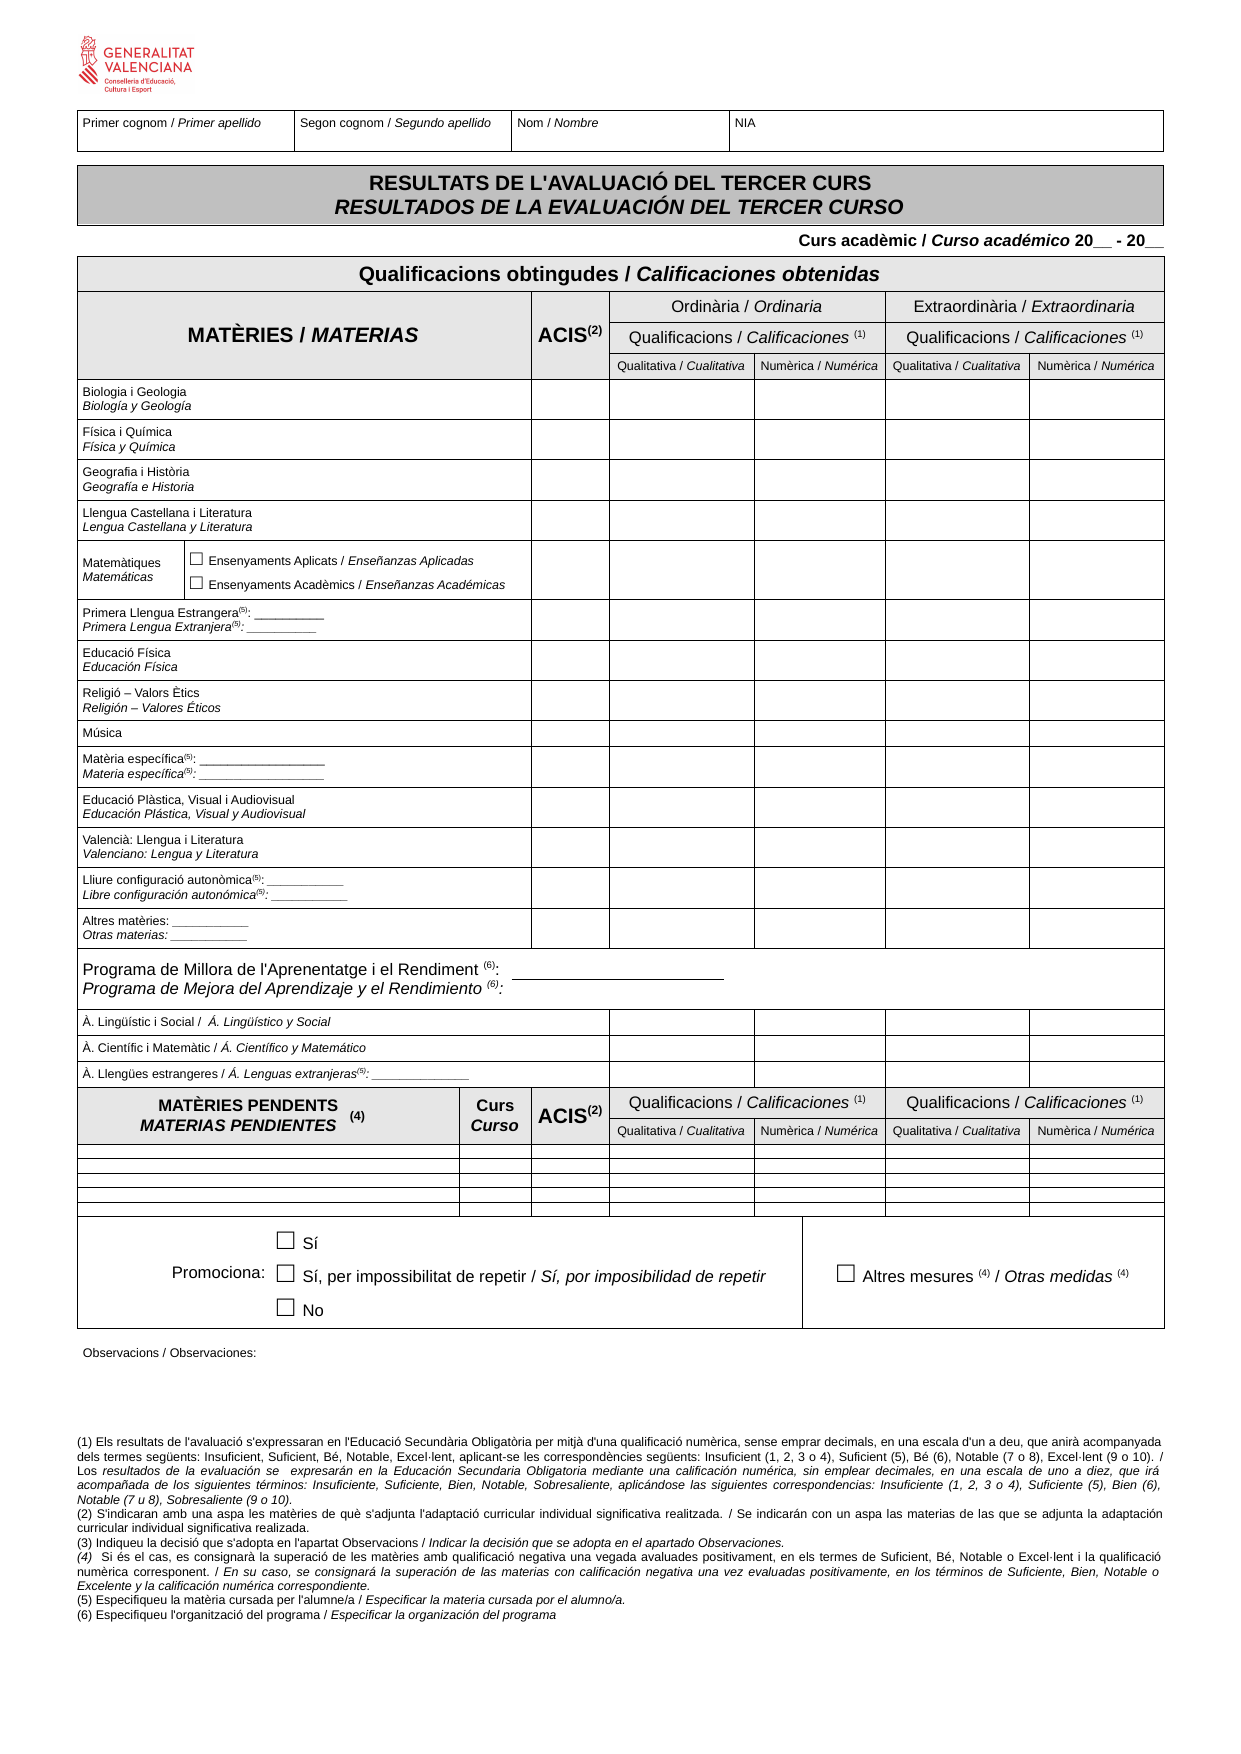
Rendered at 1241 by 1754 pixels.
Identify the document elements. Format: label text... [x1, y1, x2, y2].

table_cell [755, 600, 885, 640]
table_cell [755, 420, 885, 459]
table_cell Extraordinària / Extraordinaria [886, 292, 1164, 322]
table_cell [755, 1062, 885, 1087]
table_cell Primera Llengua Estrangera(5): __________ Primera Lengua Extranjera(5): __________ [78, 600, 531, 640]
text (2) S'indicaran amb una aspa les matèries de què s'adjunta l'adaptació curricular individual significativa realitzada. / Se indicarán con un aspa las materias de las que se adjunta la adaptación curricular individual significativa realizada. [77, 1507, 1163, 1536]
table_cell [460, 1188, 531, 1202]
text (6) Especifiqueu l'organització del programa / Especificar la organización del programa [77, 1607, 1163, 1622]
table_cell [532, 788, 609, 827]
table_cell Ordinària / Ordinaria [610, 292, 885, 322]
table_cell À. Científic i Matemàtic / Á. Científico y Matemático [78, 1036, 609, 1061]
table_cell [610, 1203, 754, 1216]
table_cell [1030, 681, 1164, 720]
table_cell [1030, 788, 1164, 827]
table_cell ACIS(2) [532, 292, 609, 379]
table_cell [610, 747, 754, 787]
table_cell [512, 949, 724, 978]
table_cell [886, 460, 1029, 499]
table_cell [1030, 460, 1164, 499]
table_cell [724, 949, 1164, 1009]
table_cell [532, 909, 609, 948]
table_cell Qualitativa / Cualitativa [886, 354, 1029, 379]
table_header Observacions / Observaciones: [77, 1343, 1164, 1435]
picture [78, 34, 195, 94]
table_cell [886, 681, 1029, 720]
table_cell [886, 541, 1029, 599]
table_cell [1030, 501, 1164, 540]
table_cell Lliure configuració autonòmica(5): ___________ Libre configuración autonómica(5): ___________ [78, 868, 531, 907]
table_cell [532, 747, 609, 787]
table_cell Física i Química Física y Química [78, 420, 531, 459]
table_cell [755, 721, 885, 746]
table_cell [610, 420, 754, 459]
table_cell [1030, 600, 1164, 640]
table_cell [755, 380, 885, 419]
text (1) Els resultats de l'avaluació s'expressaran en l'Educació Secundària Obligatòria per mitjà d'una qualificació numèrica, sense emprar decimals, en una escala d'un a deu, que anirà acompanyada dels termes següents: Insuficient, Suficient, Bé, Notable, Excel·lent, aplicant-se les correspondències següents: Insuficient (1, 2, 3 o 4), Suficient (5), Bé (6), Notable (7 o 8), Excel·lent (9 o 10). / Los resultados de la evaluación se expresarán en la Educación Secundaria Obligatoria mediante una calificación numérica, sin emplear decimales, en una escala de uno a diez, que irá acompañada de los siguientes términos: Insuficiente, Suficiente, Bien, Notable, Sobresaliente, aplicándose las siguientes correspondencias: Insuficiente (1, 2, 3 o 4), Suficiente (5), Bien (6), Notable (7 u 8), Sobresaliente (9 o 10). [77, 1435, 1163, 1507]
table_cell [886, 868, 1029, 907]
table_cell Curs Curso [460, 1088, 531, 1144]
table_cell [1030, 747, 1164, 787]
table_cell [755, 641, 885, 680]
table_cell [610, 501, 754, 540]
table_cell [1030, 868, 1164, 907]
table_cell [610, 641, 754, 680]
table_cell [78, 1203, 459, 1216]
table_cell [532, 681, 609, 720]
table_cell [78, 1145, 459, 1158]
table_cell □ Altres mesures (4) / Otras medidas (4) [803, 1217, 1164, 1328]
table_cell [1030, 1010, 1164, 1035]
table_cell [755, 1188, 885, 1202]
table_cell [610, 828, 754, 867]
table_cell [755, 868, 885, 907]
table_cell Religió – Valors Ètics Religión – Valores Éticos [78, 681, 531, 720]
table_cell [886, 1036, 1029, 1061]
table_cell [610, 721, 754, 746]
table_cell [610, 681, 754, 720]
table_cell [610, 1159, 754, 1173]
table_cell [886, 420, 1029, 459]
text Curs acadèmic / Curso académico 20__ - 20__ [77, 231, 1163, 250]
table_cell [610, 460, 754, 499]
table_cell Matèria específica(5): __________________ Materia específica(5): __________________ [78, 747, 531, 787]
table_cell [755, 501, 885, 540]
table_cell [610, 600, 754, 640]
table_cell [886, 1062, 1029, 1087]
table_cell □ Ensenyaments Aplicats / Enseñanzas Aplicadas □ Ensenyaments Acadèmics / Enseñanzas Académicas [185, 541, 531, 599]
table_cell Valencià: Llengua i Literatura Valenciano: Lengua y Literatura [78, 828, 531, 867]
table_cell [1030, 641, 1164, 680]
table_cell Geografia i Història Geografía e Historia [78, 460, 531, 499]
table_cell [610, 1062, 754, 1087]
table_cell Educació Plàstica, Visual i Audiovisual Educación Plástica, Visual y Audiovisual [78, 788, 531, 827]
table_cell [755, 788, 885, 827]
table_cell [886, 641, 1029, 680]
table_cell [460, 1145, 531, 1158]
table_cell [755, 1159, 885, 1173]
table_cell [755, 1203, 885, 1216]
table_cell [886, 1188, 1029, 1202]
table_cell [755, 1145, 885, 1158]
table_cell MATÈRIES PENDENTS MATERIAS PENDIENTES [78, 1088, 344, 1144]
table_cell [532, 501, 609, 540]
table_cell [460, 1174, 531, 1187]
table_cell Educació Física Educación Física [78, 641, 531, 680]
table_cell Biologia i Geologia Biología y Geología [78, 380, 531, 419]
table_cell [755, 681, 885, 720]
table_cell [532, 1174, 609, 1187]
table_cell [78, 1188, 459, 1202]
table_cell À. Llengües estrangeres / Á. Lenguas extranjeras(5): ______________ [78, 1062, 609, 1087]
table_cell [886, 1010, 1029, 1035]
table_cell [886, 1159, 1029, 1173]
table_cell [1030, 1036, 1164, 1061]
table_cell Numèrica / Numérica [755, 1119, 885, 1144]
table_cell Qualificacions / Calificaciones (1) [610, 1088, 885, 1118]
table_cell [886, 1145, 1029, 1158]
table_cell Qualificacions / Calificaciones (1) [886, 323, 1164, 353]
table_cell Música [78, 721, 531, 746]
table_cell [532, 828, 609, 867]
text (5) Especifiqueu la matèria cursada per l'alumne/a / Especificar la materia cursada por el alumno/a. [77, 1593, 1163, 1607]
table_cell [610, 1036, 754, 1061]
table_cell [610, 909, 754, 948]
table_cell [755, 828, 885, 867]
table_cell [1030, 420, 1164, 459]
table_cell □ Sí □ Sí, per impossibilitat de repetir / Sí, por imposibilidad de repetir □ No [271, 1217, 802, 1328]
table_cell [886, 788, 1029, 827]
table_cell Qualitativa / Cualitativa [610, 1119, 754, 1144]
text (4) Si és el cas, es consignarà la superació de les matèries amb qualificació negativa una vegada avaluades positivament, en els termes de Suficient, Bé, Notable o Excel·lent i la qualificació numèrica corresponent. / En su caso, se consignará la superación de las materias con calificación negativa una vez evaluadas positivamente, en los términos de Suficiente, Bien, Notable o Excelente y la calificación numérica correspondiente. [77, 1550, 1163, 1593]
table_cell [755, 1010, 885, 1035]
table_cell [532, 641, 609, 680]
table_cell [610, 541, 754, 599]
table_cell [886, 747, 1029, 787]
table_cell [532, 868, 609, 907]
table_cell [1030, 1174, 1164, 1187]
table_cell [1030, 1188, 1164, 1202]
table_cell [460, 1203, 531, 1216]
table_cell [755, 541, 885, 599]
table_cell [755, 909, 885, 948]
table_cell [1030, 1203, 1164, 1216]
table_cell [610, 1188, 754, 1202]
table_cell [1030, 721, 1164, 746]
table_cell [78, 1174, 459, 1187]
table_cell [755, 1036, 885, 1061]
table_cell [886, 1203, 1029, 1216]
table_cell MATÈRIES / MATERIAS [78, 292, 531, 379]
table_cell Qualificacions / Calificaciones (1) [886, 1088, 1164, 1118]
table_cell [512, 980, 724, 1009]
table_cell Programa de Millora de l'Aprenentatge i el Rendiment (6): Programa de Mejora del Aprendizaje y el Rendimiento (6): [78, 949, 512, 1009]
table_cell [532, 721, 609, 746]
table_cell Numèrica / Numérica [755, 354, 885, 379]
table_cell [886, 828, 1029, 867]
table_cell [460, 1159, 531, 1173]
table_cell Matemàtiques Matemáticas [78, 541, 184, 599]
table_cell [886, 600, 1029, 640]
text (3) Indiqueu la decisió que s'adopta en l'apartat Observacions / Indicar la decisión que se adopta en el apartado Observaciones. [77, 1536, 1163, 1550]
table_cell Numèrica / Numérica [1030, 354, 1164, 379]
table_cell ACIS(2) [532, 1088, 609, 1144]
table_cell [886, 380, 1029, 419]
table_cell [1030, 909, 1164, 948]
table_cell Qualitativa / Cualitativa [610, 354, 754, 379]
table_cell [610, 788, 754, 827]
table_cell [886, 501, 1029, 540]
table_cell [532, 460, 609, 499]
table_cell [532, 420, 609, 459]
table_cell Qualificacions / Calificaciones (1) [610, 323, 885, 353]
table_cell Promociona: [78, 1217, 271, 1328]
table_cell [755, 747, 885, 787]
table_cell [1030, 828, 1164, 867]
table_cell [532, 600, 609, 640]
table_cell [1030, 1159, 1164, 1173]
table_cell (4) [344, 1088, 459, 1144]
table_header Qualificacions obtingudes / Calificaciones obtenidas [78, 257, 1164, 291]
table_cell [755, 460, 885, 499]
table_cell Llengua Castellana i Literatura Lengua Castellana y Literatura [78, 501, 531, 540]
table_cell [610, 1145, 754, 1158]
table_cell [886, 909, 1029, 948]
table_cell [755, 1174, 885, 1187]
table_cell [532, 1145, 609, 1158]
table_cell Numèrica / Numérica [1030, 1119, 1164, 1144]
table_cell [78, 1159, 459, 1173]
table_cell [610, 1010, 754, 1035]
table_cell [532, 380, 609, 419]
table_cell [610, 868, 754, 907]
table_cell [532, 1188, 609, 1202]
table_cell Qualitativa / Cualitativa [886, 1119, 1029, 1144]
table_cell [610, 380, 754, 419]
table_cell [886, 1174, 1029, 1187]
table_cell [1030, 1062, 1164, 1087]
table_cell [532, 1203, 609, 1216]
table_cell À. Lingüístic i Social / Á. Lingüístico y Social [78, 1010, 609, 1035]
table_cell [1030, 380, 1164, 419]
table_cell [1030, 1145, 1164, 1158]
table_cell [532, 541, 609, 599]
table_cell [532, 1159, 609, 1173]
table_header RESULTATS DE L'AVALUACIÓ DEL TERCER CURS RESULTADOS DE LA EVALUACIÓN DEL TERCER CURSO [78, 166, 1163, 224]
table_cell [610, 1174, 754, 1187]
table_cell [886, 721, 1029, 746]
table_cell Altres matèries: ___________ Otras materias: ___________ [78, 909, 531, 948]
table_cell [1030, 541, 1164, 599]
